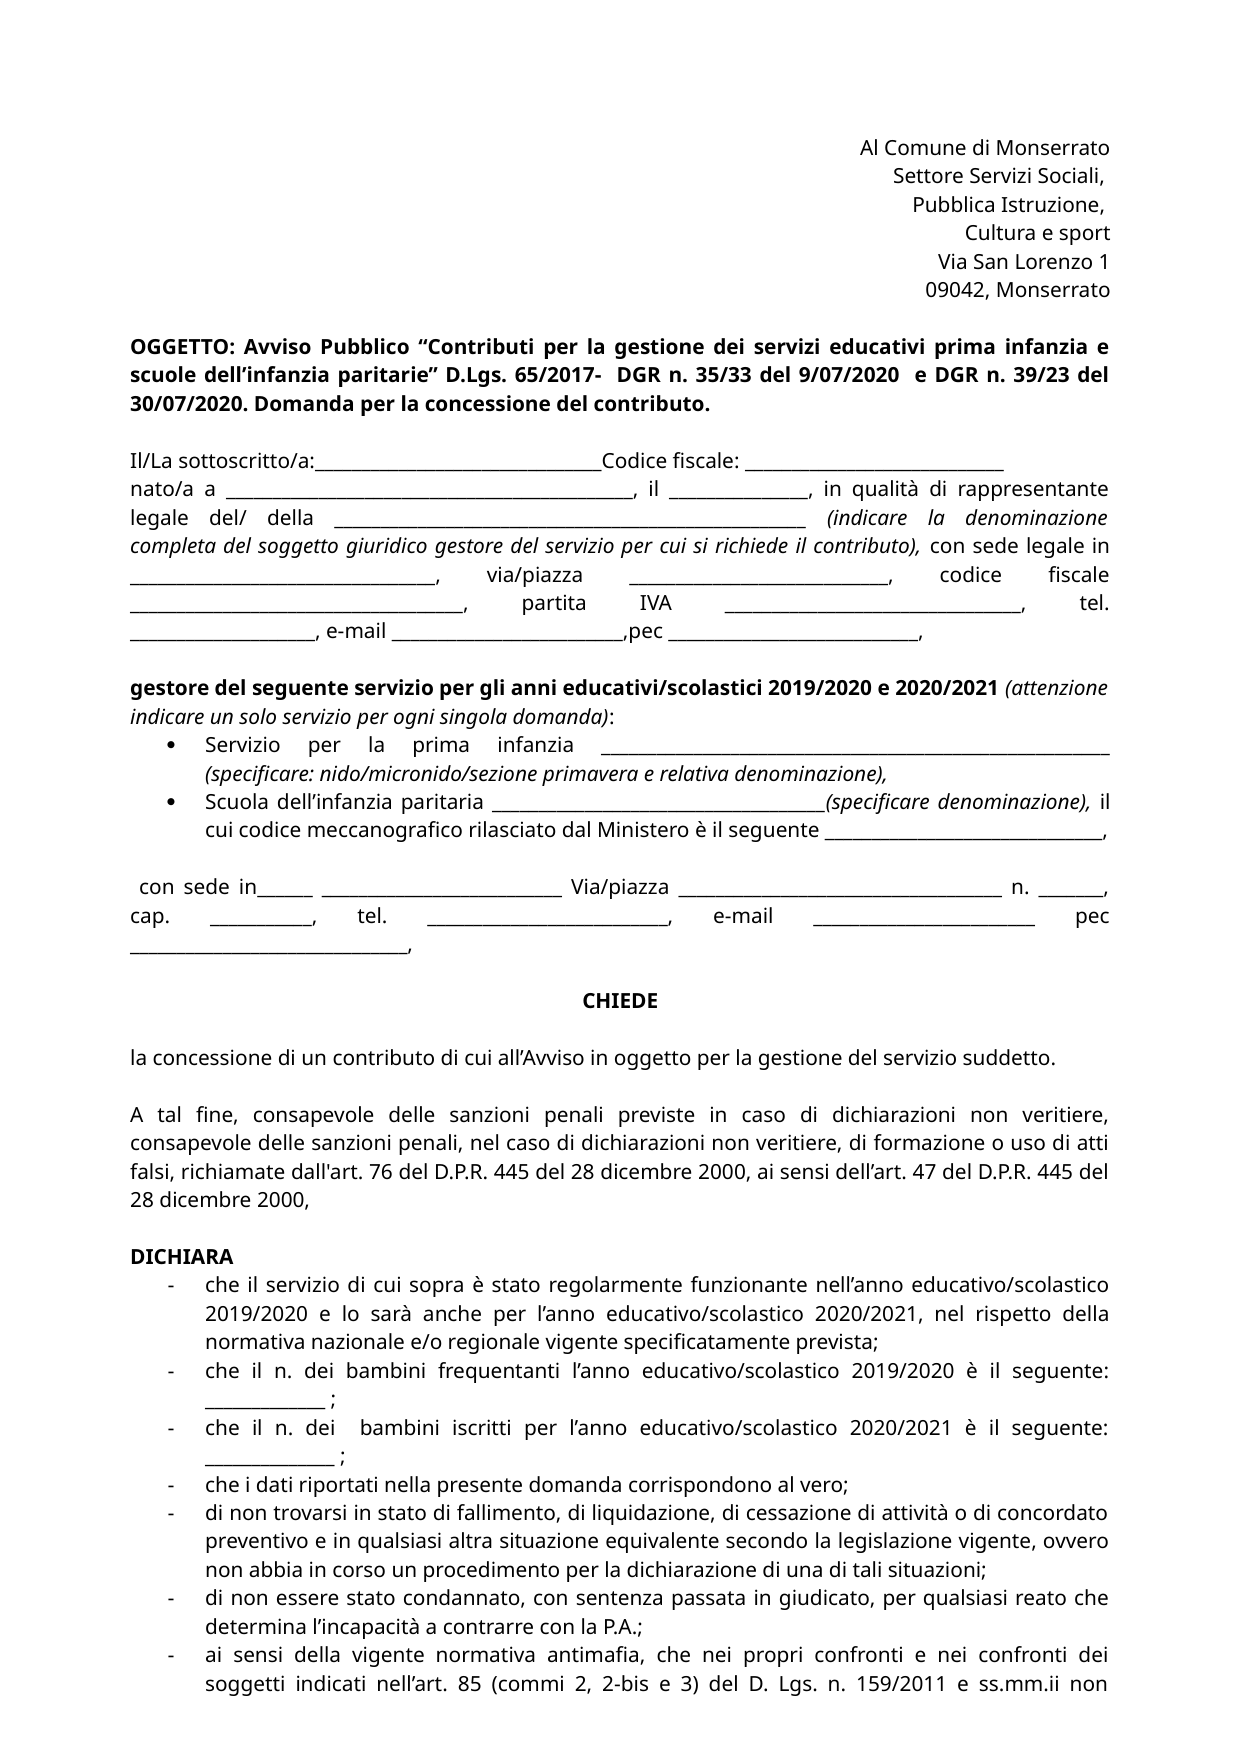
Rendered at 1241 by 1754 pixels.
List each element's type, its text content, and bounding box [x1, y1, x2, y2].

list che i dati riportati nella presente domanda corrispondono al vero; [167, 1470, 1110, 1498]
list che il n. dei bambini frequentanti l’anno educativo/scolastico 2019/2020 è il seguente: _____________ ; [167, 1356, 1110, 1413]
text Il/La sottoscritto/a:_______________________________Codice fiscale: ____________________________ [130, 446, 1110, 474]
list Scuola dell’infanzia paritaria ____________________________________(specificare denominazione), il cui codice meccanografico rilasciato dal Ministero è il seguente ______________________________, [167, 787, 1110, 844]
text Cultura e sport [130, 218, 1110, 247]
list di non trovarsi in stato di fallimento, di liquidazione, di cessazione di attività o di concordato preventivo e in qualsiasi altra situazione equivalente secondo la legislazione vigente, ovvero non abbia in corso un procedimento per la dichiarazione di una di tali situazioni; [167, 1498, 1110, 1583]
text nato/a a ____________________________________________, il _______________, in qualità di rappresentante legale del/ della ___________________________________________________ (indicare la denominazione completa del soggetto giuridico gestore del servizio per cui si richiede il contributo), con sede legale in _________________________________, via/piazza ____________________________, codice fiscale ____________________________________, partita IVA ________________________________, tel. ____________________, e-mail _________________________,pec ___________________________, [130, 474, 1110, 645]
text Via San Lorenzo 1 [130, 247, 1110, 275]
text DICHIARA [130, 1242, 1110, 1271]
text la concessione di un contributo di cui all’Avviso in oggetto per la gestione del servizio suddetto. [130, 1043, 1110, 1072]
text gestore del seguente servizio per gli anni educativi/scolastici 2019/2020 e 2020/2021 (attenzione indicare un solo servizio per ogni singola domanda): [130, 673, 1110, 730]
text con sede in______ __________________________ Via/piazza ___________________________________ n. _______, cap. ___________, tel. __________________________, e-mail ________________________ pec ______________________________, [130, 872, 1110, 958]
list che il n. dei bambini iscritti per l’anno educativo/scolastico 2020/2021 è il seguente: ______________ ; [167, 1413, 1110, 1470]
text CHIEDE [130, 986, 1110, 1015]
text 09042, Monserrato [130, 275, 1110, 304]
list Servizio per la prima infanzia _______________________________________________________ (specificare: nido/micronido/sezione primavera e relativa denominazione), [167, 730, 1110, 787]
text OGGETTO: Avviso Pubblico “Contributi per la gestione dei servizi educativi prima infanzia e scuole dell’infanzia paritarie” D.Lgs. 65/2017- DGR n. 35/33 del 9/07/2020 e DGR n. 39/23 del 30/07/2020. Domanda per la concessione del contributo. [130, 332, 1110, 417]
list ai sensi della vigente normativa antimafia, che nei propri confronti e nei confronti dei soggetti indicati nell’art. 85 (commi 2, 2-bis e 3) del D. Lgs. n. 159/2011 e ss.mm.ii non [167, 1640, 1110, 1697]
text Al Comune di Monserrato [130, 133, 1110, 162]
text Pubblica Istruzione, [130, 190, 1110, 218]
list che il servizio di cui sopra è stato regolarmente funzionante nell’anno educativo/scolastico 2019/2020 e lo sarà anche per l’anno educativo/scolastico 2020/2021, nel rispetto della normativa nazionale e/o regionale vigente specificatamente prevista; [167, 1271, 1110, 1356]
text Settore Servizi Sociali, [130, 162, 1110, 190]
list di non essere stato condannato, con sentenza passata in giudicato, per qualsiasi reato che determina l’incapacità a contrarre con la P.A.; [167, 1583, 1110, 1640]
text A tal fine, consapevole delle sanzioni penali previste in caso di dichiarazioni non veritiere, consapevole delle sanzioni penali, nel caso di dichiarazioni non veritiere, di formazione o uso di atti falsi, richiamate dall'art. 76 del D.P.R. 445 del 28 dicembre 2000, ai sensi dell’art. 47 del D.P.R. 445 del 28 dicembre 2000, [130, 1100, 1110, 1214]
